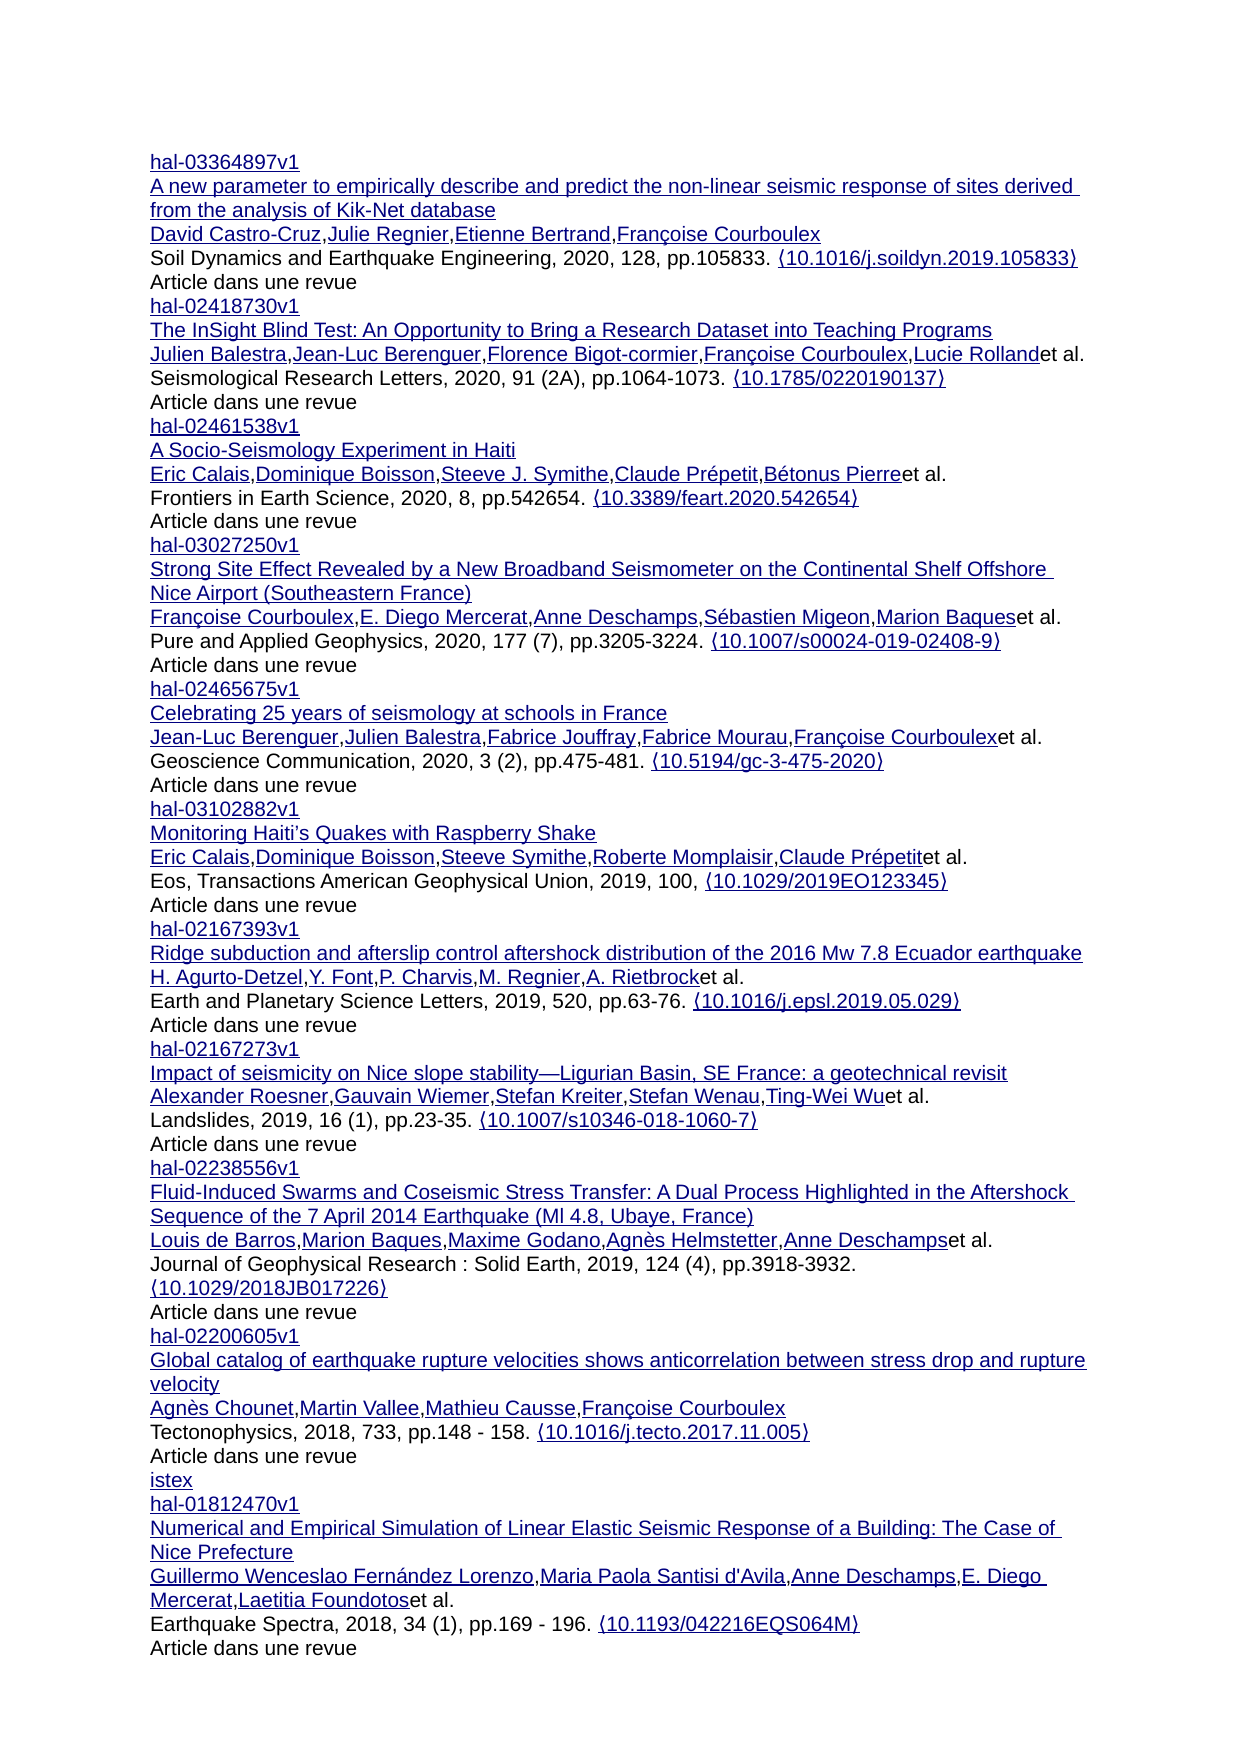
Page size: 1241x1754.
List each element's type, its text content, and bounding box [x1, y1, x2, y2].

table_cell Ridge subduction and afterslip control aftershock distribution of the 2016 Mw 7.8 Ecuador earthquake H. Agurto-Detzel,Y. Font,P. Charvis,M. Regnier,A. Rietbrocket al. Earth and Planetary Science Letters, 2019, 520, pp.63-76. ⟨10.1016/j.epsl.2019.05.029⟩ Article dans une revue hal-02167273v1 [150, 941, 1090, 1060]
table_cell Fluid‐Induced Swarms and Coseismic Stress Transfer: A Dual Process Highlighted in the Aftershock Sequence of the 7 April 2014 Earthquake (Ml 4.8, Ubaye, France) Louis de Barros,Marion Baques,Maxime Godano,Agnès Helmstetter,Anne Deschampset al. Journal of Geophysical Research : Solid Earth, 2019, 124 (4), pp.3918-3932. ⟨10.1029/2018JB017226⟩ Article dans une revue hal-02200605v1 [150, 1180, 1090, 1348]
table_cell Celebrating 25 years of seismology at schools in France Jean-Luc Berenguer,Julien Balestra,Fabrice Jouffray,Fabrice Mourau,Françoise Courboulexet al. Geoscience Communication, 2020, 3 (2), pp.475-481. ⟨10.5194/gc-3-475-2020⟩ Article dans une revue hal-03102882v1 [150, 701, 1090, 821]
table_cell Impact of seismicity on Nice slope stability—Ligurian Basin, SE France: a geotechnical revisit Alexander Roesner,Gau­vain Wiemer,Stefan Kreiter,Stefan Wenau,Ting-Wei Wuet al. Landslides, 2019, 16 (1), pp.23-35. ⟨10.1007/s10346-018-1060-7⟩ Article dans une revue hal-02238556v1 [150, 1060, 1090, 1180]
table_cell Global catalog of earthquake rupture velocities shows anticorrelation between stress drop and rupture velocity Agnès Chounet,Martin Vallee,Mathieu Causse,Françoise Courboulex Tectonophysics, 2018, 733, pp.148 - 158. ⟨10.1016/j.tecto.2017.11.005⟩ Article dans une revue istex hal-01812470v1 [150, 1348, 1090, 1516]
table_cell Numerical and Empirical Simulation of Linear Elastic Seismic Response of a Building: The Case of Nice Prefecture Guillermo Wenceslao Fernández Lorenzo,Maria Paola Santisi d'Avila,Anne Deschamps,E. Diego Mercerat,Laetitia Foundotoset al. Earthquake Spectra, 2018, 34 (1), pp.169 - 196. ⟨10.1193/042216EQS064M⟩ Article dans une revue [150, 1516, 1090, 1659]
table_cell Strong Site Effect Revealed by a New Broadband Seismometer on the Continental Shelf Offshore Nice Airport (Southeastern France) Françoise Courboulex,E. Diego Mercerat,Anne Deschamps,Sébastien Migeon,Marion Baqueset al. Pure and Applied Geophysics, 2020, 177 (7), pp.3205-3224. ⟨10.1007/s00024-019-02408-9⟩ Article dans une revue hal-02465675v1 [150, 557, 1090, 701]
table_cell Monitoring Haiti’s Quakes with Raspberry Shake Eric Calais,Dominique Boisson,Steeve Symithe,Roberte Momplaisir,Claude Prépetitet al. Eos, Transactions American Geophysical Union, 2019, 100, ⟨10.1029/2019EO123345⟩ Article dans une revue hal-02167393v1 [150, 821, 1090, 941]
table_cell A Socio-Seismology Experiment in Haiti Eric Calais,Dominique Boisson,Steeve J. Symithe,Claude Prépetit,Bétonus Pierreet al. Frontiers in Earth Science, 2020, 8, pp.542654. ⟨10.3389/feart.2020.542654⟩ Article dans une revue hal-03027250v1 [150, 438, 1090, 557]
table_cell hal-03364897v1 [150, 150, 1090, 174]
table_cell A new parameter to empirically describe and predict the non-linear seismic response of sites derived from the analysis of Kik-Net database David Castro-Cruz,Julie Regnier,Etienne Bertrand,Françoise Courboulex Soil Dynamics and Earthquake Engineering, 2020, 128, pp.105833. ⟨10.1016/j.soildyn.2019.105833⟩ Article dans une revue hal-02418730v1 [150, 174, 1090, 318]
table_cell The InSight Blind Test: An Opportunity to Bring a Research Dataset into Teaching Programs Julien Balestra,Jean-Luc Berenguer,Florence Bigot‐cormier,Françoise Courboulex,Lucie Rollandet al. Seismological Research Letters, 2020, 91 (2A), pp.1064-1073. ⟨10.1785/0220190137⟩ Article dans une revue hal-02461538v1 [150, 318, 1090, 437]
